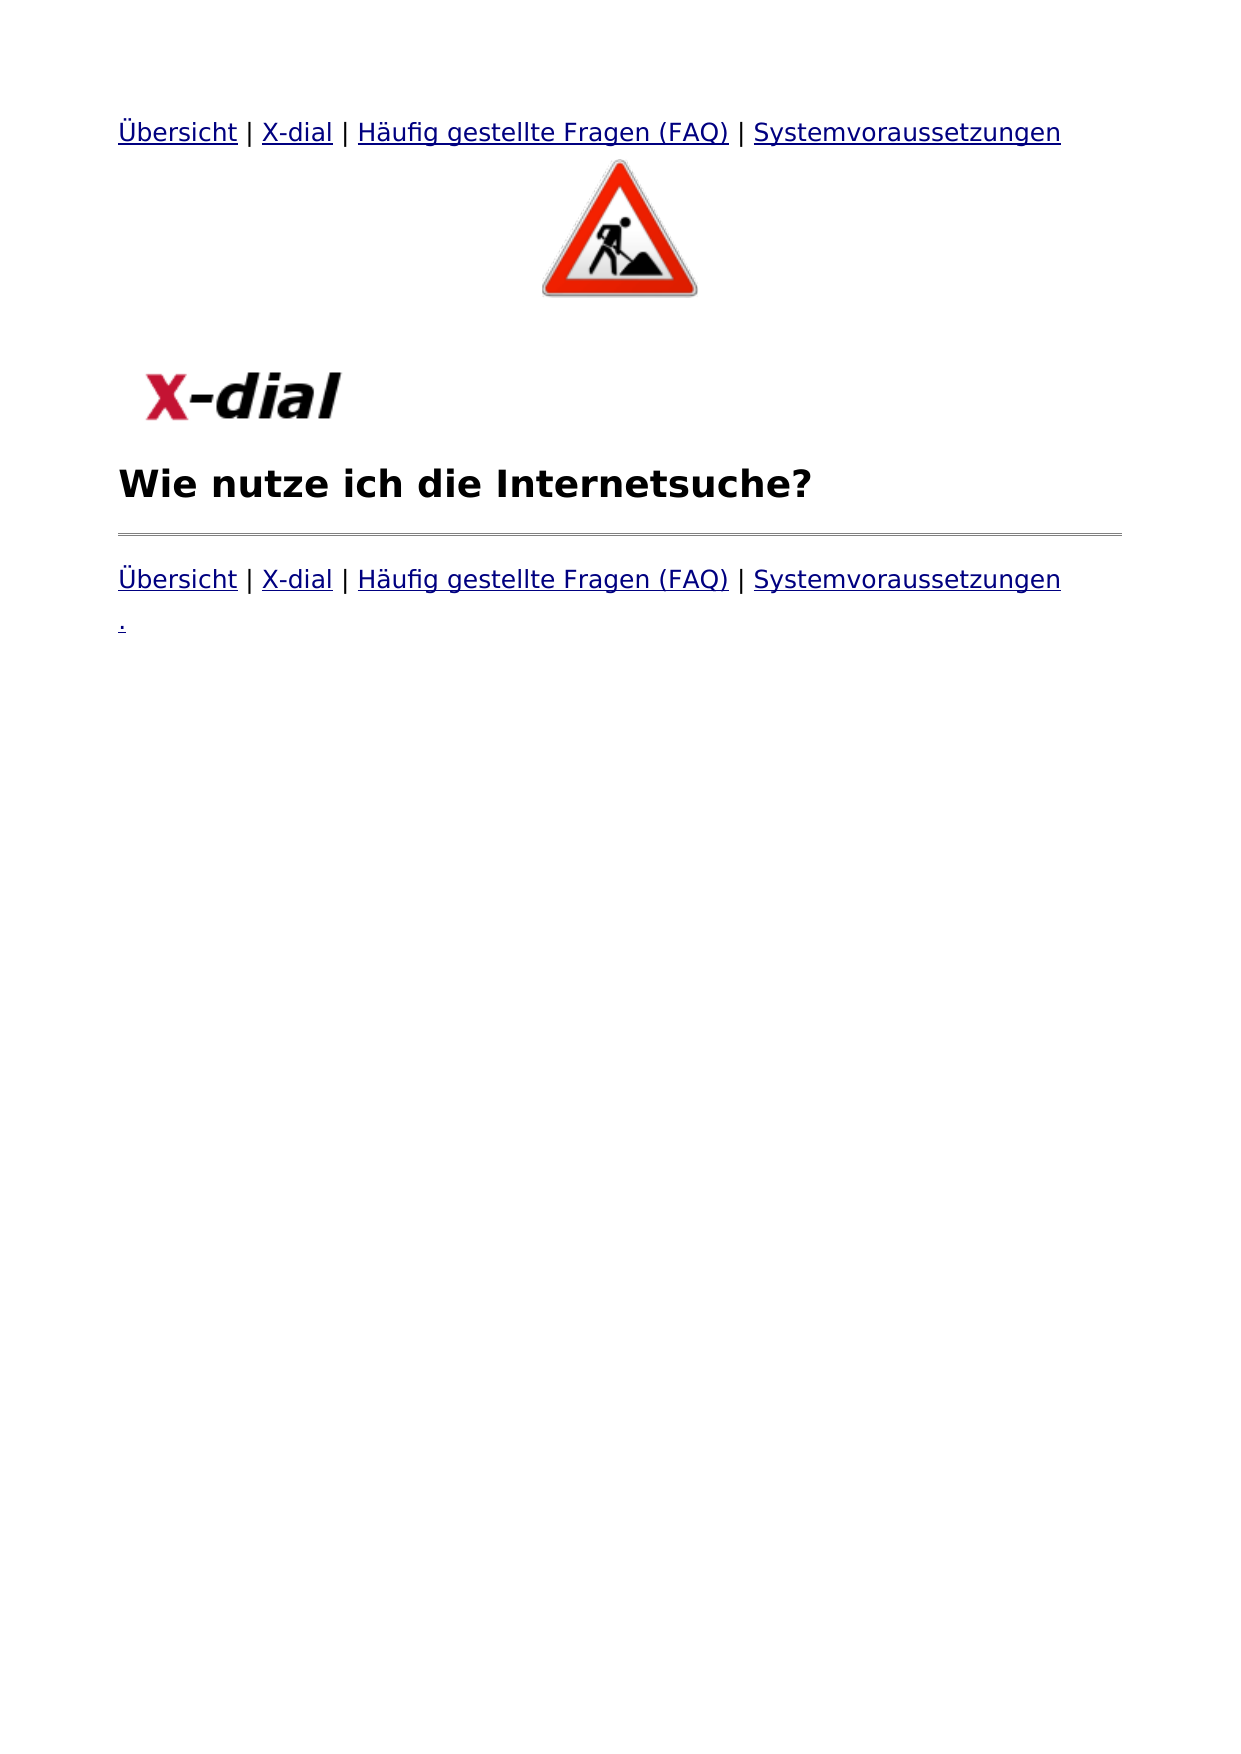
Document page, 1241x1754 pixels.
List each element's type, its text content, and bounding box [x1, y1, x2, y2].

subtitle Wie nutze ich die Internetsuche? [118, 462, 1122, 506]
text Übersicht | X-dial | Häufig gestellte Fragen (FAQ) | Systemvoraussetzungen [118, 565, 1122, 594]
text . [118, 607, 1122, 636]
picture [542, 159, 699, 298]
text Übersicht | X-dial | Häufig gestellte Fragen (FAQ) | Systemvoraussetzungen [118, 118, 1122, 147]
picture [118, 338, 347, 425]
